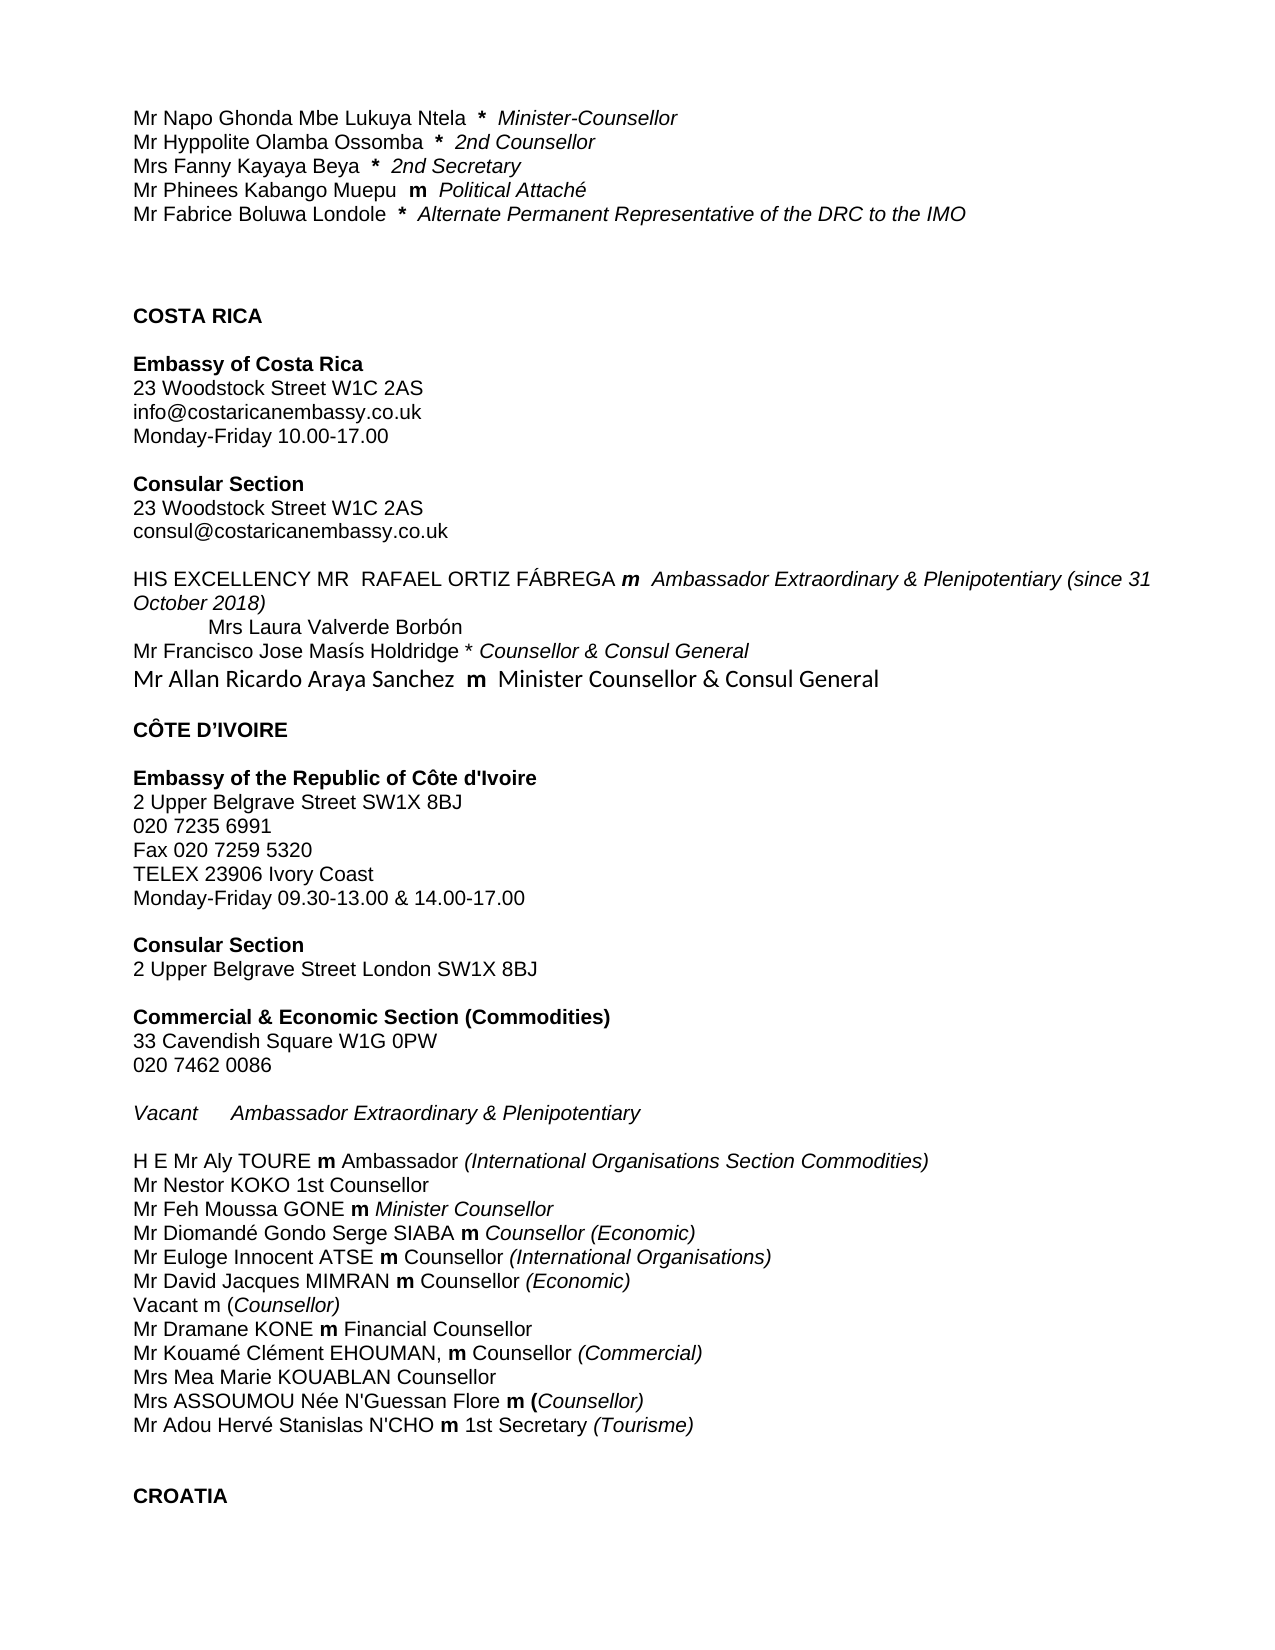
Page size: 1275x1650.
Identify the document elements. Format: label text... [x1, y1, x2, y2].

text Mr Dramane KONE m Financial Counsellor [133, 1317, 1181, 1341]
text HIS EXCELLENCY MR RAFAEL ORTIZ FÁBREGA m Ambassador Extraordinary & Plenipotentiary (since 31 October 2018) [133, 567, 1181, 615]
text Mr Feh Moussa GONE m Minister Counsellor [133, 1197, 1181, 1221]
text COSTA RICA [133, 304, 1181, 328]
text Vacant m (Counsellor) [133, 1293, 1181, 1317]
text Mr Kouamé Clément EHOUMAN, m Counsellor (Commercial) [133, 1341, 1181, 1364]
text Mr Phinees Kabango Muepu m Political Attaché [133, 177, 1181, 201]
text H E Mr Aly TOURE m Ambassador (International Organisations Section Commodities) [133, 1149, 1181, 1173]
subtitle Consular Section [133, 471, 1181, 495]
text TELEX 23906 Ivory Coast [133, 861, 1181, 885]
text Mr Diomandé Gondo Serge SIABA m Counsellor (Economic) [133, 1221, 1181, 1245]
text Mr Francisco Jose Masís Holdridge * Counsellor & Consul General [133, 639, 1181, 663]
text Mr Adou Hervé Stanislas N'CHO m 1st Secretary (Tourisme) [133, 1412, 1181, 1436]
text Consular Section [133, 933, 1181, 957]
text Mr Euloge Innocent ATSE m Counsellor (International Organisations) [133, 1245, 1181, 1269]
text Mrs Mea Marie KOUABLAN Counsellor [133, 1364, 1181, 1388]
text 23 Woodstock Street W1C 2AS [133, 376, 1181, 399]
text Mr David Jacques MIMRAN m Counsellor (Economic) [133, 1269, 1181, 1293]
text CȎTE D’IVOIRE [133, 718, 1181, 742]
text Monday-Friday 10.00-17.00 [133, 423, 1181, 447]
text 23 Woodstock Street W1C 2AS [133, 495, 1181, 519]
text CROATIA [133, 1484, 1181, 1508]
text consul@costaricanembassy.co.uk [133, 519, 1181, 543]
text Commercial & Economic Section (Commodities) [133, 1005, 1181, 1029]
text Mrs ASSOUMOU Née N'Guessan Flore m (Counsellor) [133, 1388, 1181, 1412]
text 020 7462 0086 [133, 1053, 1181, 1077]
text Mr Napo Ghonda Mbe Lukuya Ntela * Minister-Counsellor [133, 106, 1181, 129]
text Embassy of the Republic of Côte d'Ivoire [133, 766, 1181, 789]
text Mr Fabrice Boluwa Londole * Alternate Permanent Representative of the DRC to the IMO [133, 201, 1181, 225]
text 020 7235 6991 [133, 813, 1181, 837]
text Embassy of Costa Rica [133, 352, 1181, 376]
text Mr Allan Ricardo Araya Sanchez m Minister Counsellor & Consul General [133, 663, 1181, 694]
text 2 Upper Belgrave Street London SW1X 8BJ [133, 957, 1181, 981]
text Mrs Laura Valverde Borbón [133, 615, 1181, 639]
text info@costaricanembassy.co.uk [133, 399, 1181, 423]
text Vacant Ambassador Extraordinary & Plenipotentiary [133, 1101, 1181, 1125]
text Mr Hyppolite Olamba Ossomba * 2nd Counsellor [133, 129, 1181, 153]
text Monday-Friday 09.30-13.00 & 14.00-17.00 [133, 885, 1181, 909]
text 33 Cavendish Square W1G 0PW [133, 1029, 1181, 1053]
text Mr Nestor KOKO 1st Counsellor [133, 1173, 1181, 1197]
text 2 Upper Belgrave Street SW1X 8BJ [133, 789, 1181, 813]
text Mrs Fanny Kayaya Beya * 2nd Secretary [133, 153, 1181, 177]
text Fax 020 7259 5320 [133, 837, 1181, 861]
